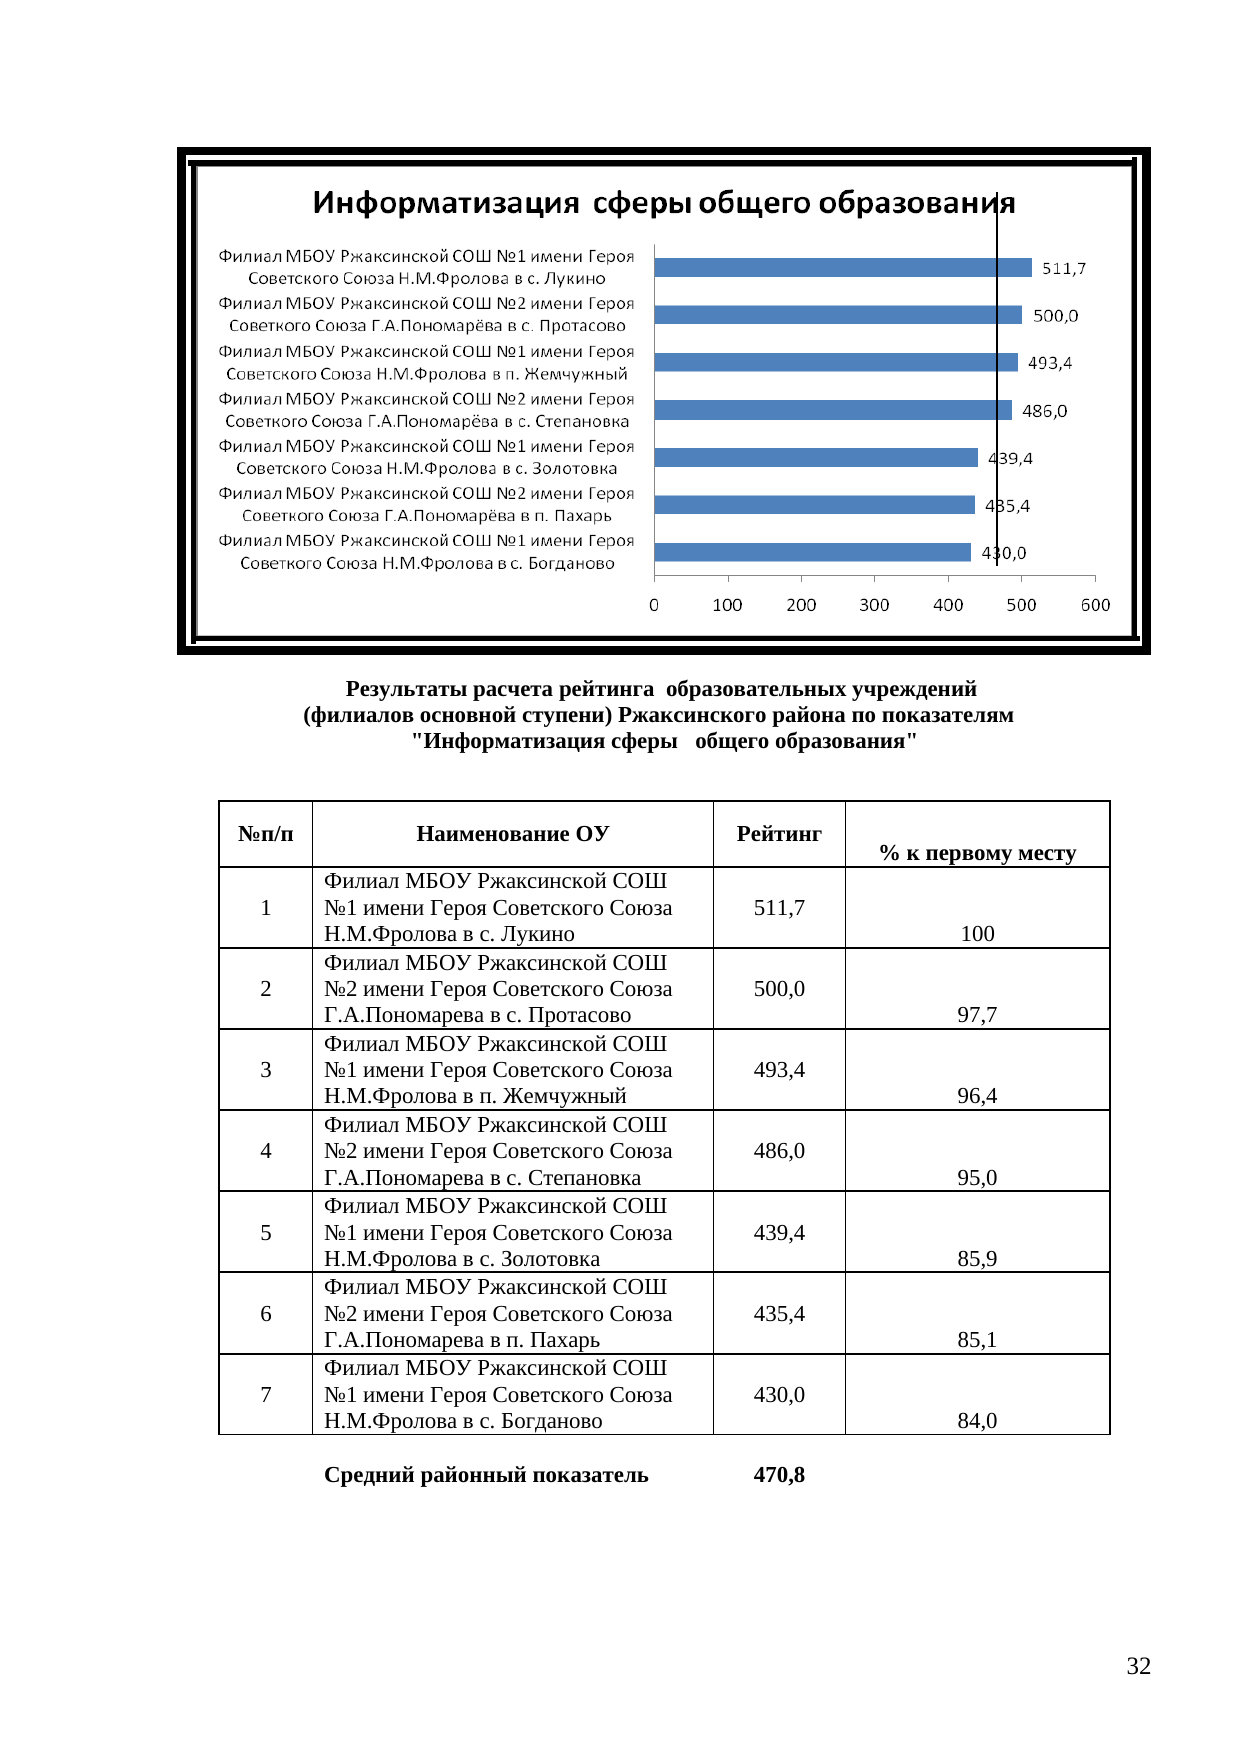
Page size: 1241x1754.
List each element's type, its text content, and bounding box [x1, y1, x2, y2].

table_cell 511,7 [714, 868, 845, 947]
picture [196, 166, 1132, 636]
table_cell [219, 774, 313, 800]
table_cell 5 [220, 1192, 312, 1271]
table_cell 84,0 [846, 1355, 1109, 1433]
table_cell % к первому месту [846, 802, 1109, 866]
table_cell 100 [846, 868, 1109, 947]
table_cell Филиал МБОУ Ржаксинской СОШ №1 имени Героя Советского Союза Н.М.Фролова в с. Лукино [313, 868, 713, 947]
table_cell Средний районный показатель [313, 1435, 714, 1487]
table_cell 470,8 [714, 1435, 845, 1487]
table_cell 493,4 [714, 1030, 845, 1109]
table_cell Филиал МБОУ Ржаксинской СОШ №2 имени Героя Советского Союза Г.А.Пономарева в п. Пахарь [313, 1273, 713, 1352]
table_cell 1 [220, 868, 312, 947]
table_cell Филиал МБОУ Ржаксинской СОШ №1 имени Героя Советского Союза Н.М.Фролова в п. Жемчужный [313, 1030, 713, 1109]
table_cell Наименование ОУ [313, 802, 713, 866]
table_cell 7 [220, 1355, 312, 1433]
table_cell 3 [220, 1030, 312, 1109]
table_cell 85,9 [846, 1192, 1109, 1271]
table_header Результаты расчета рейтинга образовательных учреждений (филиалов основной ступени) Ржаксинского района по показателям "Информатизация сферы общего образования" [219, 655, 1110, 773]
table_cell 439,4 [714, 1192, 845, 1271]
table_cell [313, 774, 714, 800]
table_cell 6 [220, 1273, 312, 1352]
table_cell [219, 1435, 313, 1487]
table_cell 435,4 [714, 1273, 845, 1352]
table_cell 96,4 [846, 1030, 1109, 1109]
table_cell 500,0 [714, 949, 845, 1028]
table_cell [845, 774, 1110, 800]
table_cell Филиал МБОУ Ржаксинской СОШ №1 имени Героя Советского Союза Н.М.Фролова в с. Богданово [313, 1355, 713, 1433]
table_cell [845, 1435, 1110, 1487]
table_cell [714, 774, 845, 800]
table_cell 97,7 [846, 949, 1109, 1028]
table_cell 486,0 [714, 1111, 845, 1190]
table_cell Филиал МБОУ Ржаксинской СОШ №2 имени Героя Советского Союза Г.А.Пономарева в с. Степановка [313, 1111, 713, 1190]
table_cell 4 [220, 1111, 312, 1190]
table_cell 85,1 [846, 1273, 1109, 1352]
table_cell Филиал МБОУ Ржаксинской СОШ №2 имени Героя Советского Союза Г.А.Пономарева в с. Протасово [313, 949, 713, 1028]
table_cell 2 [220, 949, 312, 1028]
table_cell 95,0 [846, 1111, 1109, 1190]
table_cell Филиал МБОУ Ржаксинской СОШ №1 имени Героя Советского Союза Н.М.Фролова в с. Золотовка [313, 1192, 713, 1271]
table_cell 430,0 [714, 1355, 845, 1433]
table_cell Рейтинг [714, 802, 845, 866]
table_cell №п/п [220, 802, 312, 866]
